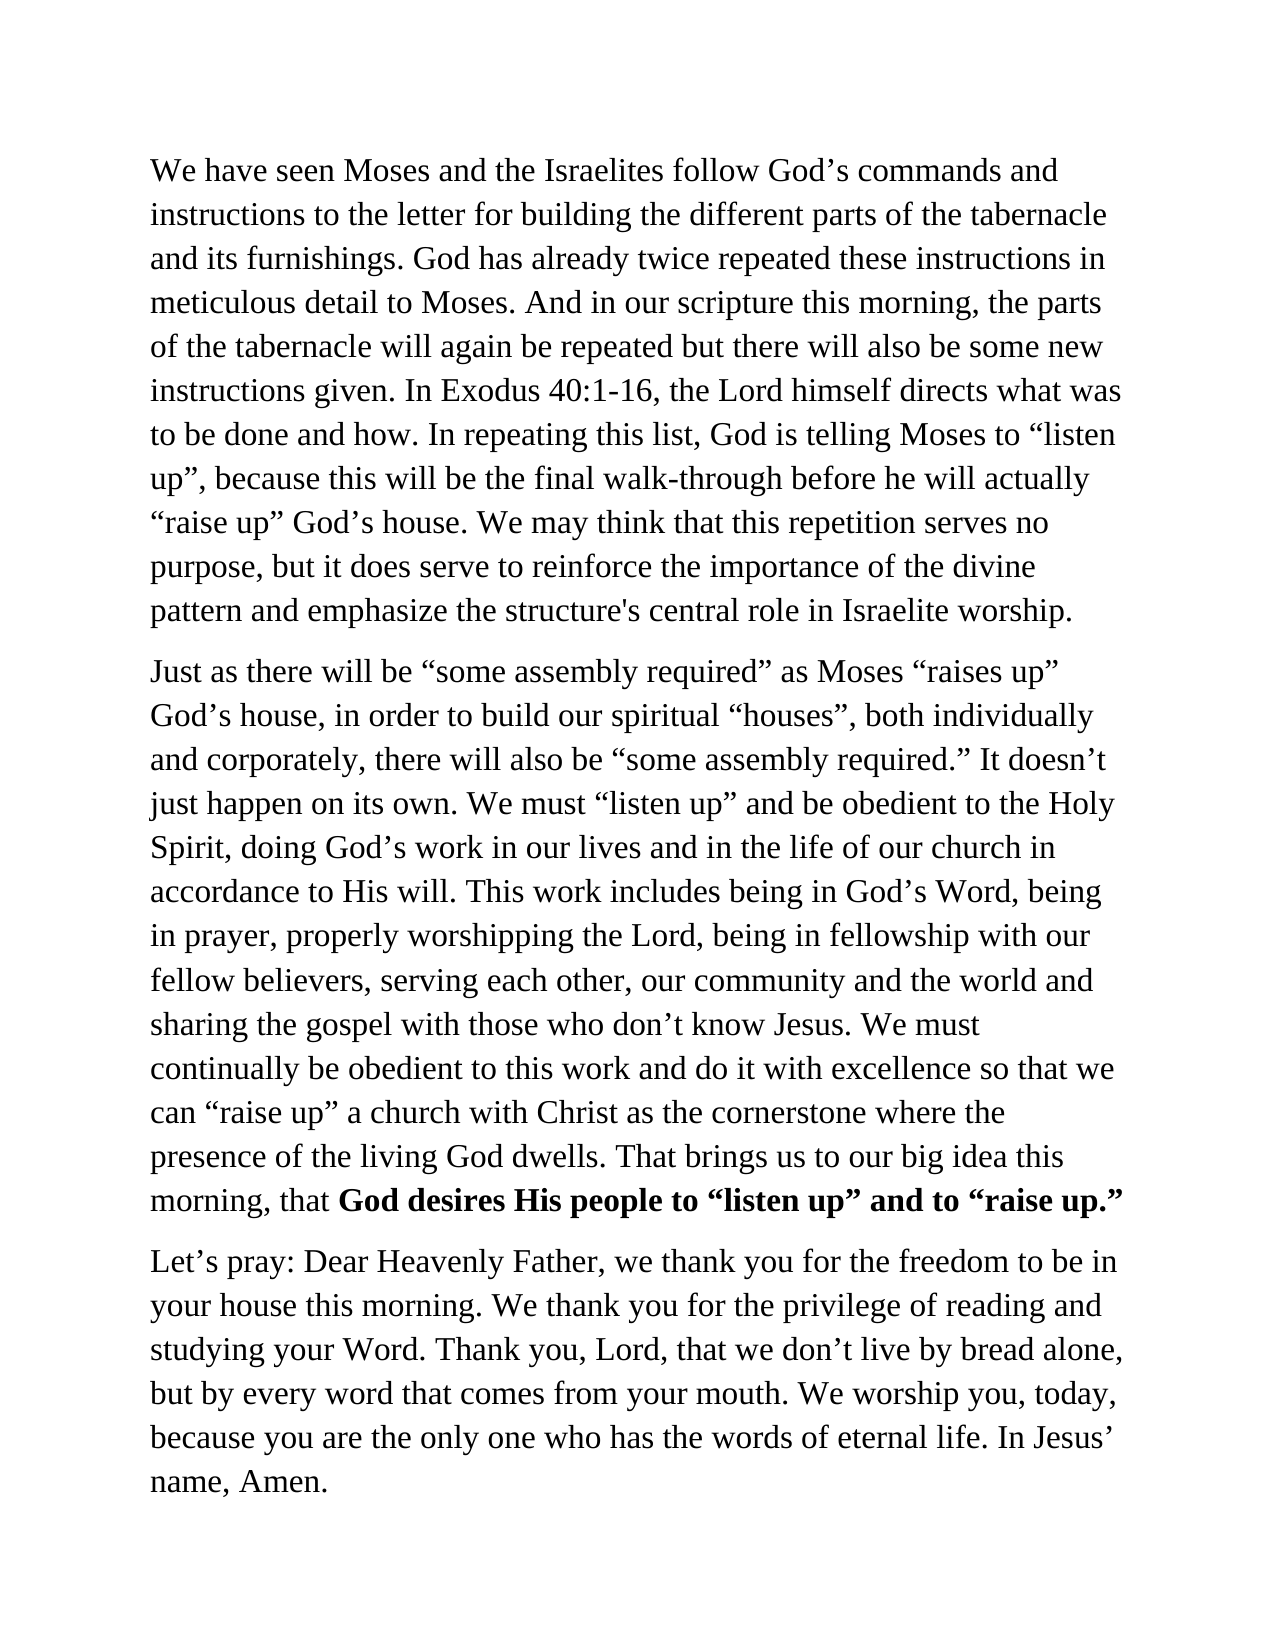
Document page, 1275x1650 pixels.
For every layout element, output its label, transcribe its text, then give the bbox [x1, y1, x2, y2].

text Let’s pray: Dear Heavenly Father, we thank you for the freedom to be in your house this morning. We thank you for the privilege of reading and studying your Word. Thank you, Lord, that we don’t live by bread alone, but by every word that comes from your mouth. We worship you, today, because you are the only one who has the words of eternal life. In Jesus’ name, Amen. [150, 1241, 1125, 1499]
text We have seen Moses and the Israelites follow God’s commands and instructions to the letter for building the different parts of the tabernacle and its furnishings. God has already twice repeated these instructions in meticulous detail to Moses. And in our scripture this morning, the parts of the tabernacle will again be repeated but there will also be some new instructions given. In Exodus 40:1-16, the Lord himself directs what was to be done and how. In repeating this list, God is telling Moses to “listen up”, because this will be the final walk-through before he will actually “raise up” God’s house. We may think that this repetition serves no purpose, but it does serve to reinforce the importance of the divine pattern and emphasize the structure's central role in Israelite worship. [150, 150, 1125, 629]
text Just as there will be “some assembly required” as Moses “raises up” God’s house, in order to build our spiritual “houses”, both individually and corporately, there will also be “some assembly required.” It doesn’t just happen on its own. We must “listen up” and be obedient to the Holy Spirit, doing God’s work in our lives and in the life of our church in accordance to His will. This work includes being in God’s Word, being in prayer, properly worshipping the Lord, being in fellowship with our fellow believers, serving each other, our community and the world and sharing the gospel with those who don’t know Jesus. We must continually be obedient to this work and do it with excellence so that we can “raise up” a church with Christ as the cornerstone where the presence of the living God dwells. That brings us to our big idea this morning, that God desires His people to “listen up” and to “raise up.” [150, 651, 1125, 1218]
